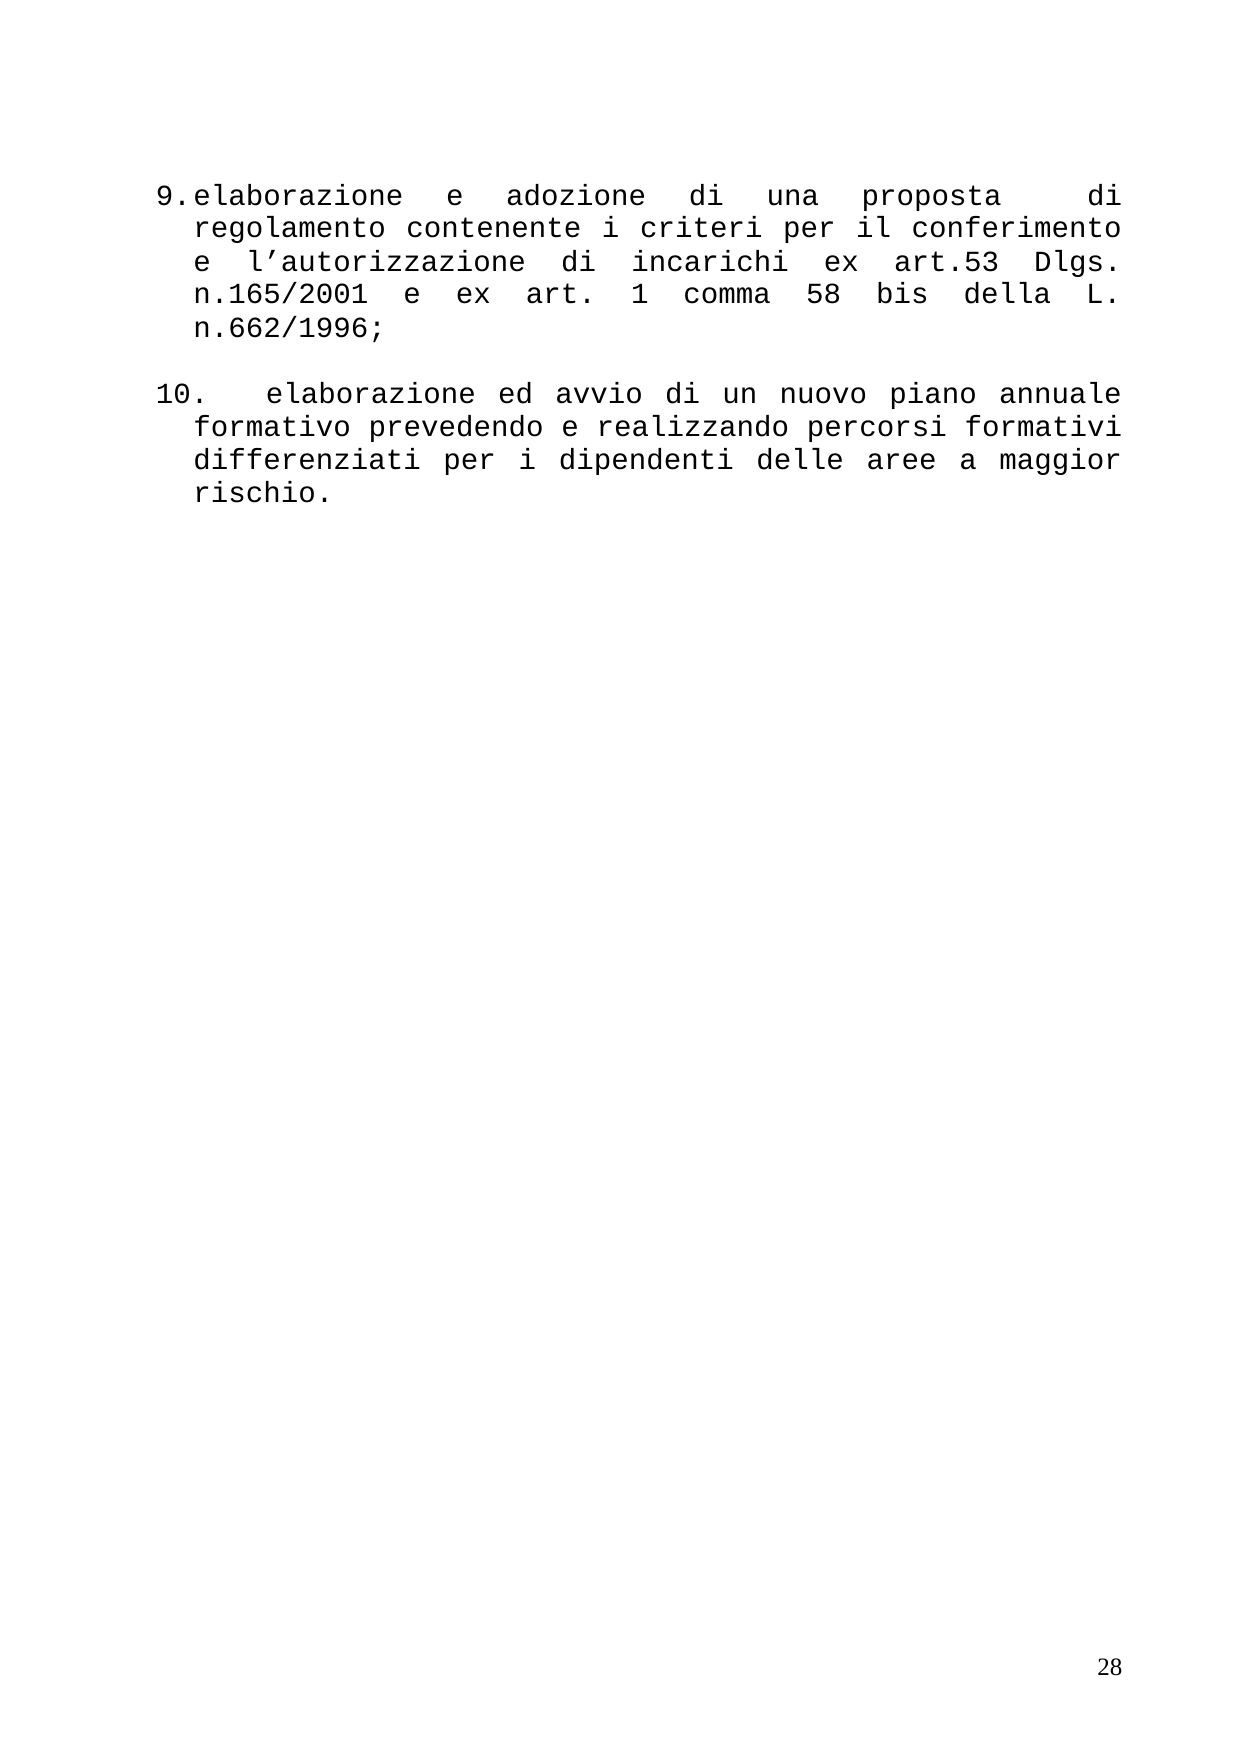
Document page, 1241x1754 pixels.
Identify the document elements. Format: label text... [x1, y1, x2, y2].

list elaborazione e adozione di una proposta di regolamento contenente i criteri per il conferimento e l’autorizzazione di incarichi ex art.53 Dlgs. n.165/2001 e ex art. 1 comma 58 bis della L. n.662/1996; [156, 181, 1122, 346]
list elaborazione ed avvio di un nuovo piano annuale formativo prevedendo e realizzando percorsi formativi differenziati per i dipendenti delle aree a maggior rischio. [156, 379, 1122, 511]
